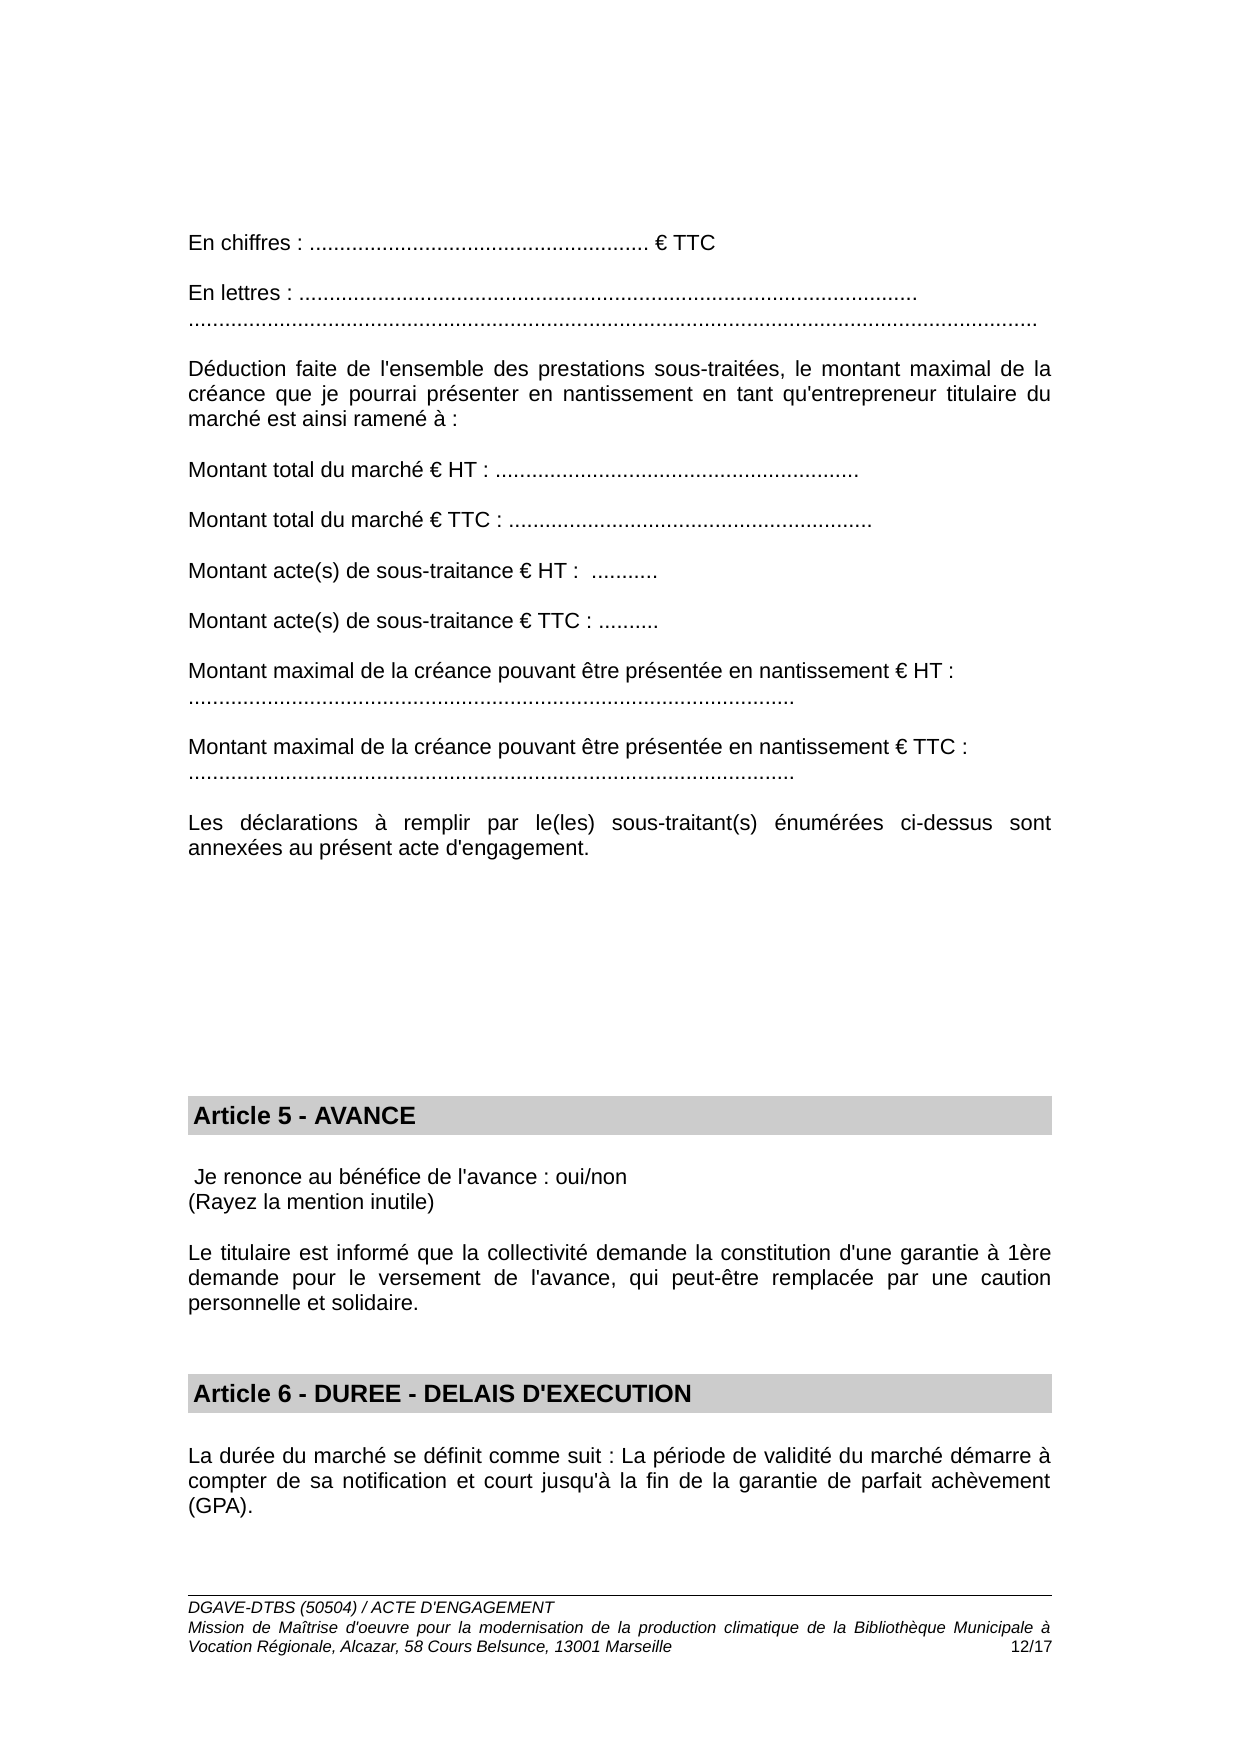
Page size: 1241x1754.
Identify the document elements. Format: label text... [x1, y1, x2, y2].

text Le titulaire est informé que la collectivité demande la constitution d'une garantie à 1ère demande pour le versement de l'avance, qui peut-être remplacée par une caution personnelle et solidaire. [188, 1239, 1052, 1315]
text Les déclarations à remplir par le(les) sous-traitant(s) énumérées ci-dessus sont annexées au présent acte d'engagement. [188, 809, 1052, 860]
text ............................................................................................................................................ [188, 305, 1052, 331]
text Montant total du marché € HT : ............................................................ [188, 457, 1052, 482]
text .................................................................................................... [188, 683, 1052, 709]
subtitle DUREE - DELAIS D'EXECUTION [190, 1377, 1050, 1411]
text Montant acte(s) de sous-traitance € HT : ........... [188, 557, 1052, 583]
text Montant acte(s) de sous-traitance € TTC : .......... [188, 608, 1052, 633]
text (Rayez la mention inutile) [188, 1189, 1052, 1214]
text .................................................................................................... [188, 759, 1052, 784]
text Montant maximal de la créance pouvant être présentée en nantissement € HT : [188, 658, 1052, 683]
text La durée du marché se définit comme suit : La période de validité du marché démarre à compter de sa notification et court jusqu'à la fin de la garantie de parfait achèvement (GPA). [188, 1443, 1052, 1518]
text En lettres : ...................................................................................................... [188, 280, 1052, 305]
text Montant maximal de la créance pouvant être présentée en nantissement € TTC : [188, 734, 1052, 759]
text Déduction faite de l'ensemble des prestations sous-traitées, le montant maximal de la créance que je pourrai présenter en nantissement en tant qu'entrepreneur titulaire du marché est ainsi ramené à : [188, 356, 1052, 431]
text En chiffres : ........................................................ € TTC [188, 230, 1052, 255]
subtitle AVANCE [190, 1098, 1050, 1132]
text Je renonce au bénéfice de l'avance : oui/non [188, 1164, 1052, 1189]
text Montant total du marché € TTC : ............................................................ [188, 507, 1052, 532]
